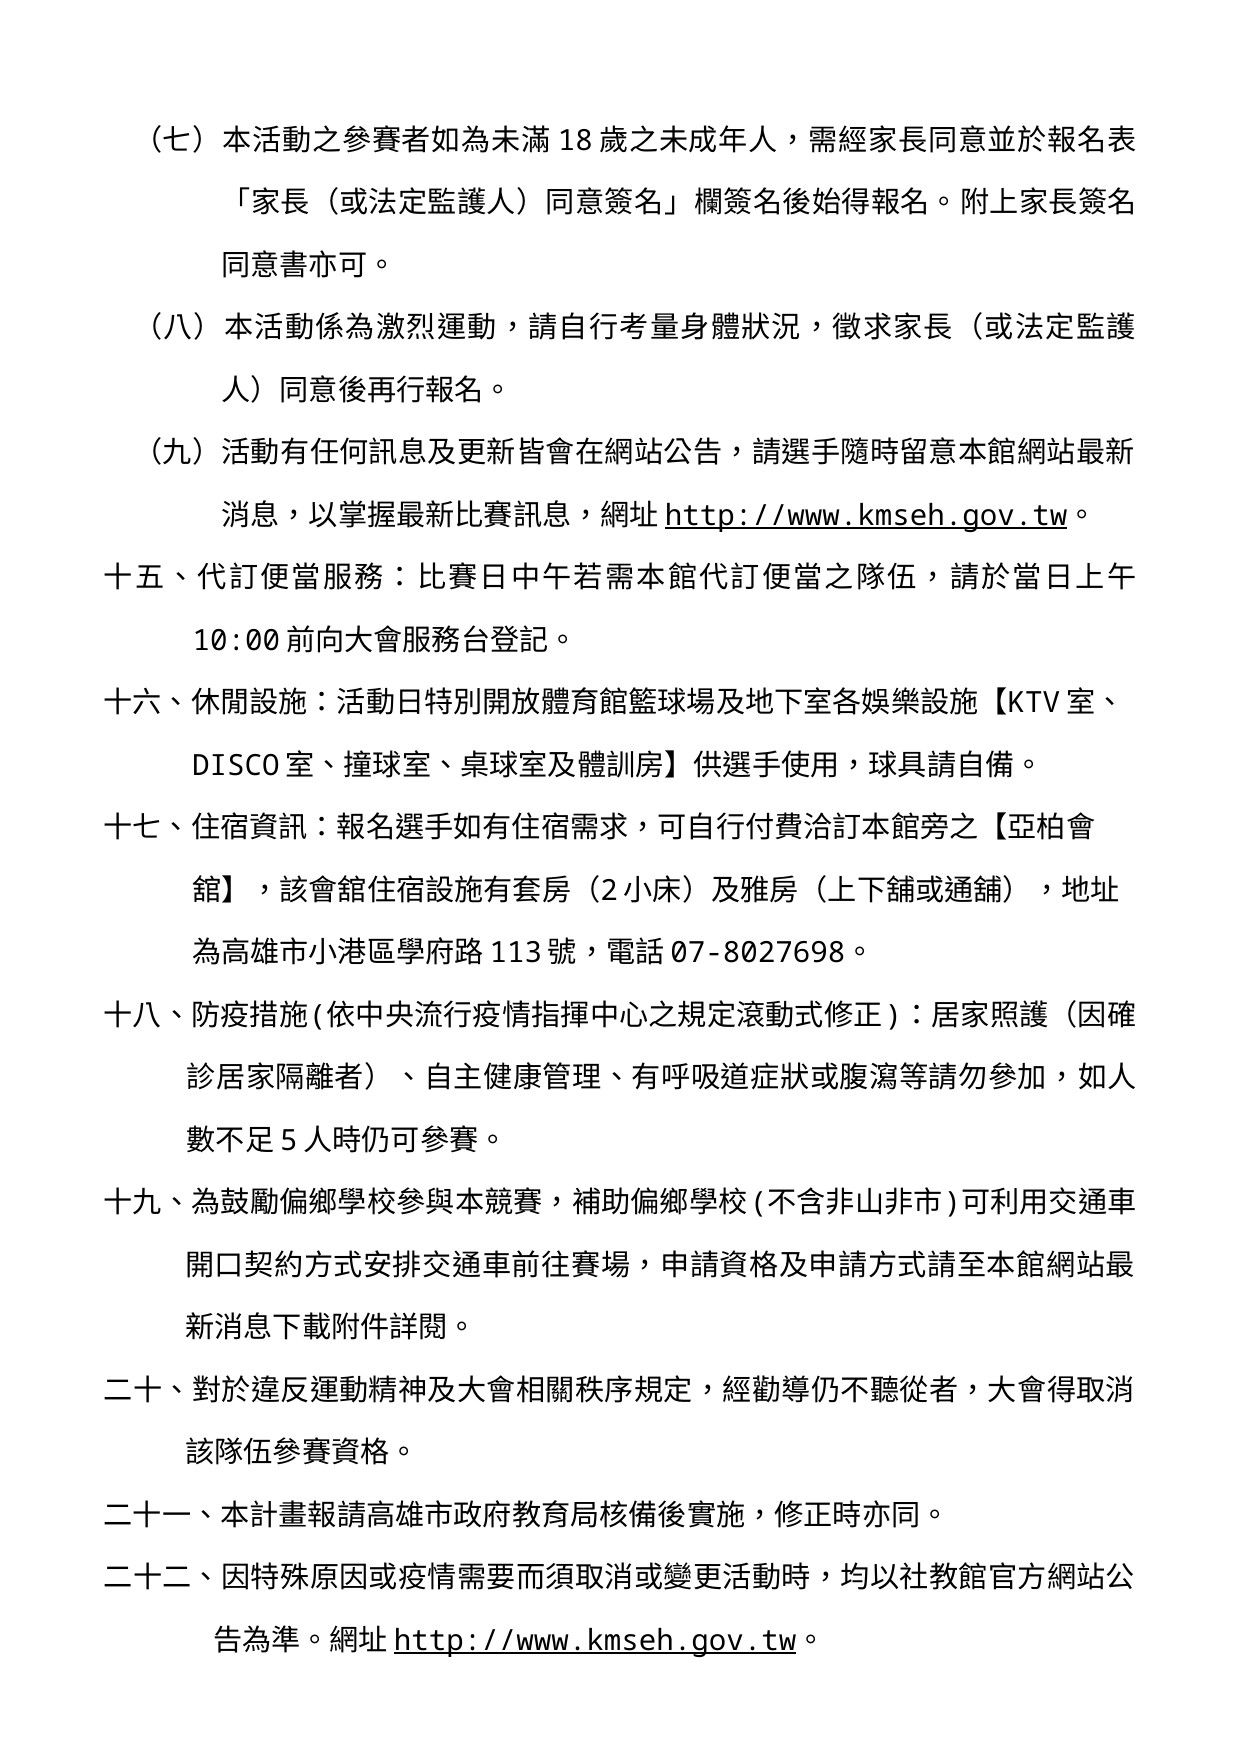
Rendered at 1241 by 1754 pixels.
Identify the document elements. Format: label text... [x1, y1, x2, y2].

text （九）活動有任何訊息及更新皆會在網站公告，請選手隨時留意本館網站最新消息，以掌握最新比賽訊息，網址http://www.kmseh.gov.tw。 [133, 408, 1137, 533]
text （八）本活動係為激烈運動，請自行考量身體狀況，徵求家長（或法定監護人）同意後再行報名。 [133, 283, 1137, 408]
text （七）本活動之參賽者如為未滿18歲之未成年人，需經家長同意並於報名表「家長（或法定監護人）同意簽名」欄簽名後始得報名。附上家長簽名同意書亦可。 [133, 96, 1137, 283]
text 十九、為鼓勵偏鄉學校參與本競賽，補助偏鄉學校(不含非山非市)可利用交通車開口契約方式安排交通車前往賽場，申請資格及申請方式請至本館網站最新消息下載附件詳閱。 [103, 1158, 1137, 1346]
text 十五、代訂便當服務：比賽日中午若需本館代訂便當之隊伍，請於當日上午10:00前向大會服務台登記。 [103, 533, 1137, 658]
text 十六、休閒設施：活動日特別開放體育館籃球場及地下室各娛樂設施【KTV室、DISCO室、撞球室、桌球室及體訓房】供選手使用，球具請自備。 [103, 658, 1137, 783]
text 二十一、本計畫報請高雄市政府教育局核備後實施，修正時亦同。 [103, 1471, 1137, 1533]
text 二十、對於違反運動精神及大會相關秩序規定，經勸導仍不聽從者，大會得取消該隊伍參賽資格。 [103, 1346, 1137, 1471]
text 十七、住宿資訊：報名選手如有住宿需求，可自行付費洽訂本館旁之【亞柏會舘】，該會舘住宿設施有套房（2小床）及雅房（上下舖或通舖），地址為高雄市小港區學府路113號，電話07-8027698。 [103, 783, 1137, 971]
text 二十二、因特殊原因或疫情需要而須取消或變更活動時，均以社教館官方網站公告為準。網址http://www.kmseh.gov.tw。 [103, 1533, 1137, 1658]
text 十八、防疫措施(依中央流行疫情指揮中心之規定滾動式修正)：居家照護（因確診居家隔離者）、自主健康管理、有呼吸道症狀或腹瀉等請勿參加，如人數不足5人時仍可參賽。 [103, 971, 1137, 1158]
